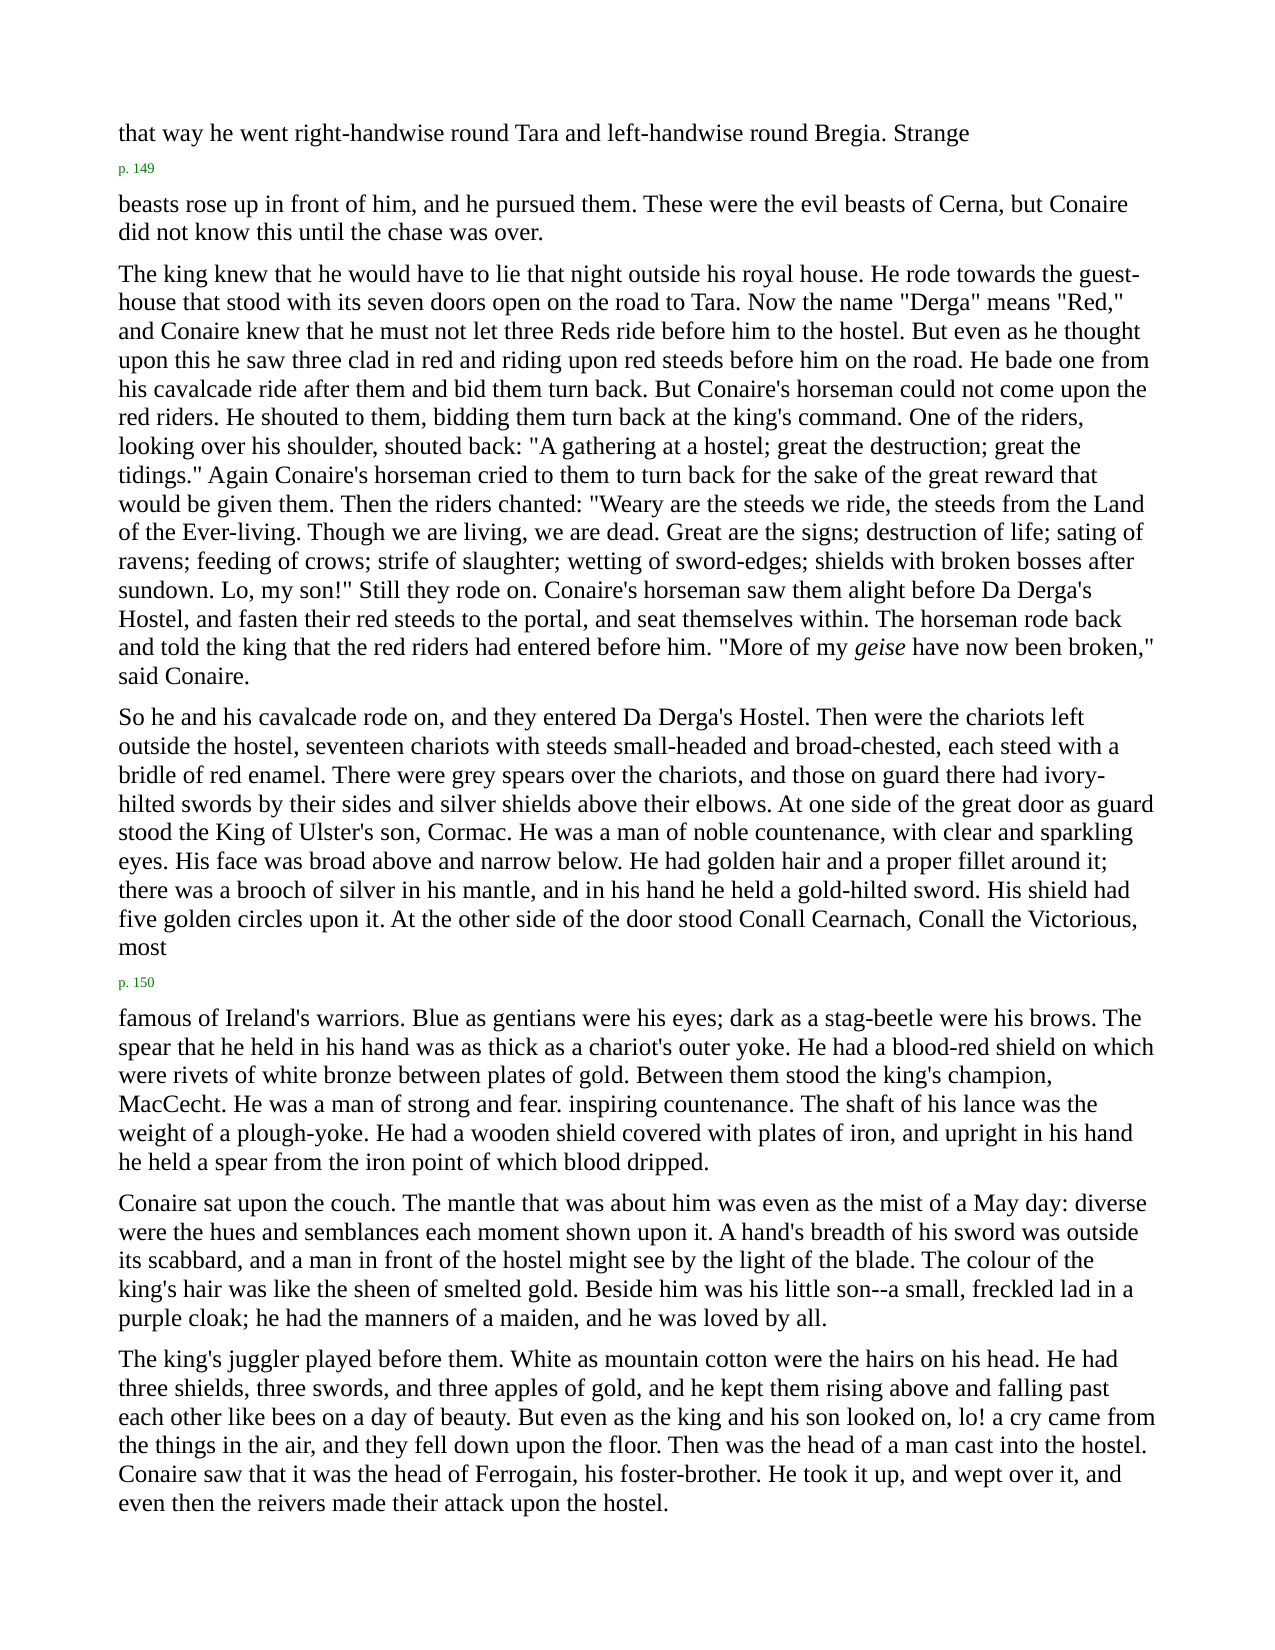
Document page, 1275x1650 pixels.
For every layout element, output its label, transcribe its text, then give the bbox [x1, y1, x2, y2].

text p. 149 [118, 159, 1157, 176]
text The king knew that he would have to lie that night outside his royal house. He rode towards the guest-house that stood with its seven doors open on the road to Tara. Now the name "Derga" means "Red," and Conaire knew that he must not let three Reds ride before him to the hostel. But even as he thought upon this he saw three clad in red and riding upon red steeds before him on the road. He bade one from his cavalcade ride after them and bid them turn back. But Conaire's horseman could not come upon the red riders. He shouted to them, bidding them turn back at the king's command. One of the riders, looking over his shoulder, shouted back: "A gathering at a hostel; great the destruction; great the tidings." Again Conaire's horseman cried to them to turn back for the sake of the great reward that would be given them. Then the riders chanted: "Weary are the steeds we ride, the steeds from the Land of the Ever-living. Though we are living, we are dead. Great are the signs; destruction of life; sating of ravens; feeding of crows; strife of slaughter; wetting of sword-edges; shields with broken bosses after sundown. Lo, my son!" Still they rode on. Conaire's horseman saw them alight before Da Derga's Hostel, and fasten their red steeds to the portal, and seat themselves within. The horseman rode back and told the king that the red riders had entered before him. "More of my geise have now been broken," said Conaire. [118, 259, 1157, 690]
text The king's juggler played before them. White as mountain cotton were the hairs on his head. He had three shields, three swords, and three apples of gold, and he kept them rising above and falling past each other like bees on a day of beauty. But even as the king and his son looked on, lo! a cry came from the things in the air, and they fell down upon the floor. Then was the head of a man cast into the hostel. Conaire saw that it was the head of Ferrogain, his foster-brother. He took it up, and wept over it, and even then the reivers made their attack upon the hostel. [118, 1344, 1157, 1517]
text famous of Ireland's warriors. Blue as gentians were his eyes; dark as a stag-beetle were his brows. The spear that he held in his hand was as thick as a chariot's outer yoke. He had a blood-red shield on which were rivets of white bronze between plates of gold. Between them stood the king's champion, MacCecht. He was a man of strong and fear. inspiring countenance. The shaft of his lance was the weight of a plough-yoke. He had a wooden shield covered with plates of iron, and upright in his hand he held a spear from the iron point of which blood dripped. [118, 1003, 1157, 1175]
text p. 150 [118, 974, 1157, 990]
text So he and his cavalcade rode on, and they entered Da Derga's Hostel. Then were the chariots left outside the hostel, seventeen chariots with steeds small-headed and broad-chested, each steed with a bridle of red enamel. There were grey spears over the chariots, and those on guard there had ivory-hilted swords by their sides and silver shields above their elbows. At one side of the great door as guard stood the King of Ulster's son, Cormac. He was a man of noble countenance, with clear and sparkling eyes. His face was broad above and narrow below. He had golden hair and a proper fillet around it; there was a brooch of silver in his mantle, and in his hand he held a gold-hilted sword. His shield had five golden circles upon it. At the other side of the door stood Conall Cearnach, Conall the Victorious, most [118, 702, 1157, 961]
text beasts rose up in front of him, and he pursued them. These were the evil beasts of Cerna, but Conaire did not know this until the chase was over. [118, 189, 1157, 246]
text that way he went right-handwise round Tara and left-handwise round Bregia. Strange [118, 118, 1157, 147]
text Conaire sat upon the couch. The mantle that was about him was even as the mist of a May day: diverse were the hues and semblances each moment shown upon it. A hand's breadth of his sword was outside its scabbard, and a man in front of the hostel might see by the light of the blade. The colour of the king's hair was like the sheen of smelted gold. Beside him was his little son--a small, freckled lad in a purple cloak; he had the manners of a maiden, and he was loved by all. [118, 1188, 1157, 1332]
